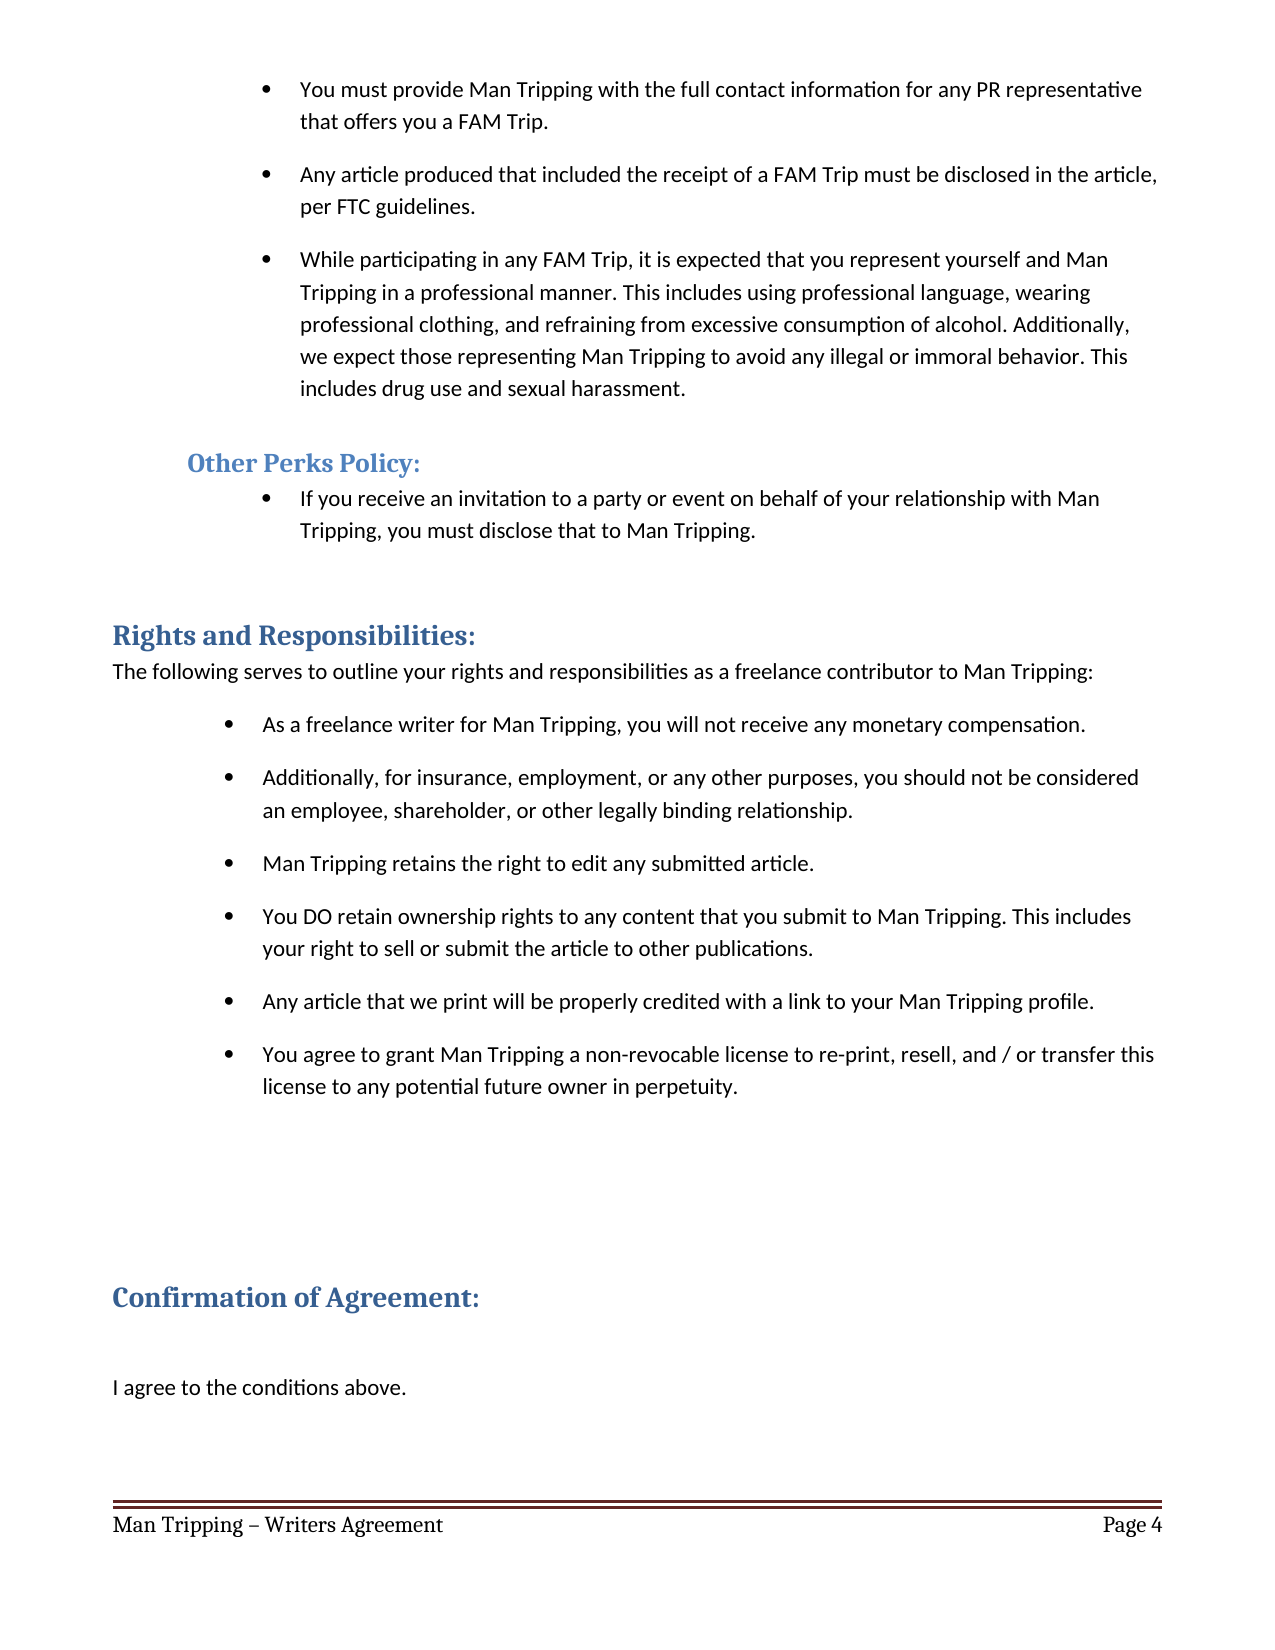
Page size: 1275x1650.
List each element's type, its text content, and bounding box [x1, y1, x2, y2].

list As a freelance writer for Man Tripping, you will not receive any monetary compensation. [225, 711, 1162, 738]
list You agree to grant Man Tripping a non-revocable license to re-print, resell, and / or transfer this license to any potential future owner in perpetuity. [225, 1040, 1162, 1100]
subtitle Other Perks Policy: [187, 448, 1162, 479]
list Additionally, for insurance, employment, or any other purposes, you should not be considered an employee, shareholder, or other legally binding relationship. [225, 763, 1162, 824]
list If you receive an invitation to a party or event on behalf of your relationship with Man Tripping, you must disclose that to Man Tripping. [262, 484, 1162, 544]
list Any article produced that included the receipt of a FAM Trip must be disclosed in the article, per FTC guidelines. [262, 160, 1162, 220]
list Man Tripping retains the right to edit any submitted article. [225, 849, 1162, 877]
list You DO retain ownership rights to any content that you submit to Man Tripping. This includes your right to sell or submit the article to other publications. [225, 902, 1162, 962]
list Any article that we print will be properly credited with a link to your Man Tripping profile. [225, 987, 1162, 1015]
subtitle Rights and Responsibilities: [112, 619, 1162, 652]
list While participating in any FAM Trip, it is expected that you represent yourself and Man Tripping in a professional manner. This includes using professional language, wearing professional clothing, and refraining from excessive consumption of alcohol. Additionally, we expect those representing Man Tripping to avoid any illegal or immoral behavior. This includes drug use and sexual harassment. [262, 245, 1162, 402]
text I agree to the conditions above. [112, 1373, 1162, 1401]
text The following serves to outline your rights and responsibilities as a freelance contributor to Man Tripping: [112, 657, 1162, 686]
subtitle Confirmation of Agreement: [112, 1281, 1162, 1315]
list You must provide Man Tripping with the full contact information for any PR representative that offers you a FAM Trip. [262, 75, 1162, 135]
